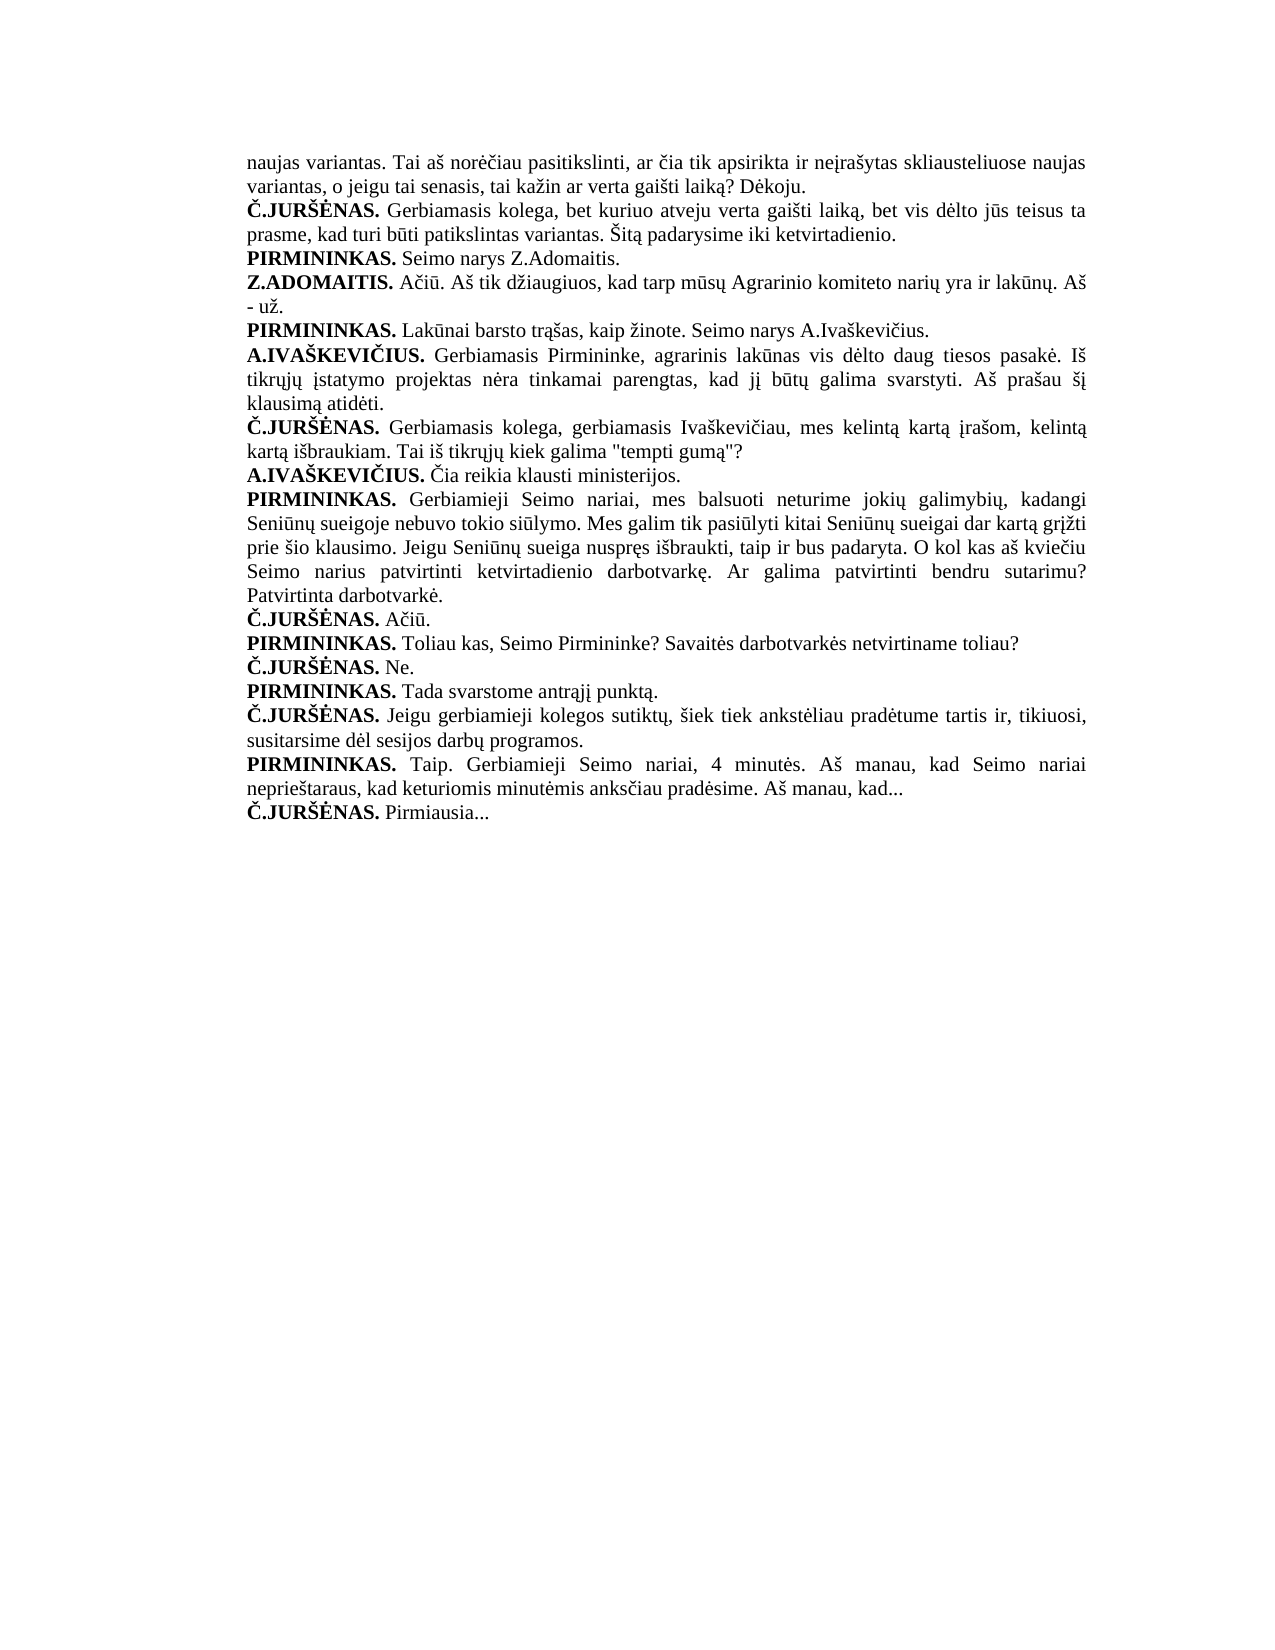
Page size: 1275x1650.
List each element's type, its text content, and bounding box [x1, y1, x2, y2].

text Č.JURŠĖNAS. Gerbiamasis kolega, bet kuriuo atveju verta gaišti laiką, bet vis dėlto jūs teisus ta prasme, kad turi būti patikslintas variantas. Šitą padarysime iki ketvirtadienio. [247, 198, 1087, 246]
text Z.ADOMAITIS. Ačiū. Aš tik džiaugiuos, kad tarp mūsų Agrarinio komiteto narių yra ir lakūnų. Aš - už. [247, 270, 1087, 318]
text PIRMININKAS. Seimo narys Z.Adomaitis. [247, 246, 1087, 270]
text PIRMININKAS. Lakūnai barsto trąšas, kaip žinote. Seimo narys A.Ivaškevičius. [247, 318, 1087, 342]
text Č.JURŠĖNAS. Pirmiausia... [247, 800, 1087, 824]
text A.IVAŠKEVIČIUS. Gerbiamasis Pirmininke, agrarinis lakūnas vis dėlto daug tiesos pasakė. Iš tikrųjų įstatymo projektas nėra tinkamai parengtas, kad jį būtų galima svarstyti. Aš prašau šį klausimą atidėti. [247, 342, 1087, 415]
text Č.JURŠĖNAS. Gerbiamasis kolega, gerbiamasis Ivaškevičiau, mes kelintą kartą įrašom, kelintą kartą išbraukiam. Tai iš tikrųjų kiek galima "tempti gumą"? [247, 415, 1087, 463]
text naujas variantas. Tai aš norėčiau pasitikslinti, ar čia tik apsirikta ir neįrašytas skliausteliuose naujas variantas, o jeigu tai senasis, tai kažin ar verta gaišti laiką? Dėkoju. [247, 150, 1087, 198]
text PIRMININKAS. Toliau kas, Seimo Pirmininke? Savaitės darbotvarkės netvirtiname toliau? [247, 631, 1087, 655]
text PIRMININKAS. Taip. Gerbiamieji Seimo nariai, 4 minutės. Aš manau, kad Seimo nariai neprieštaraus, kad keturiomis minutėmis anksčiau pradėsime. Aš manau, kad... [247, 752, 1087, 800]
text PIRMININKAS. Gerbiamieji Seimo nariai, mes balsuoti neturime jokių galimybių, kadangi Seniūnų sueigoje nebuvo tokio siūlymo. Mes galim tik pasiūlyti kitai Seniūnų sueigai dar kartą grįžti prie šio klausimo. Jeigu Seniūnų sueiga nuspręs išbraukti, taip ir bus padaryta. O kol kas aš kviečiu Seimo narius patvirtinti ketvirtadienio darbotvarkę. Ar galima patvirtinti bendru sutarimu? Patvirtinta darbotvarkė. [247, 487, 1087, 607]
text A.IVAŠKEVIČIUS. Čia reikia klausti ministerijos. [247, 463, 1087, 487]
text Č.JURŠĖNAS. Ne. [247, 655, 1087, 679]
text Č.JURŠĖNAS. Ačiū. [247, 607, 1087, 631]
text PIRMININKAS. Tada svarstome antrąjį punktą. [247, 679, 1087, 703]
text Č.JURŠĖNAS. Jeigu gerbiamieji kolegos sutiktų, šiek tiek ankstėliau pradėtume tartis ir, tikiuosi, susitarsime dėl sesijos darbų programos. [247, 703, 1087, 752]
